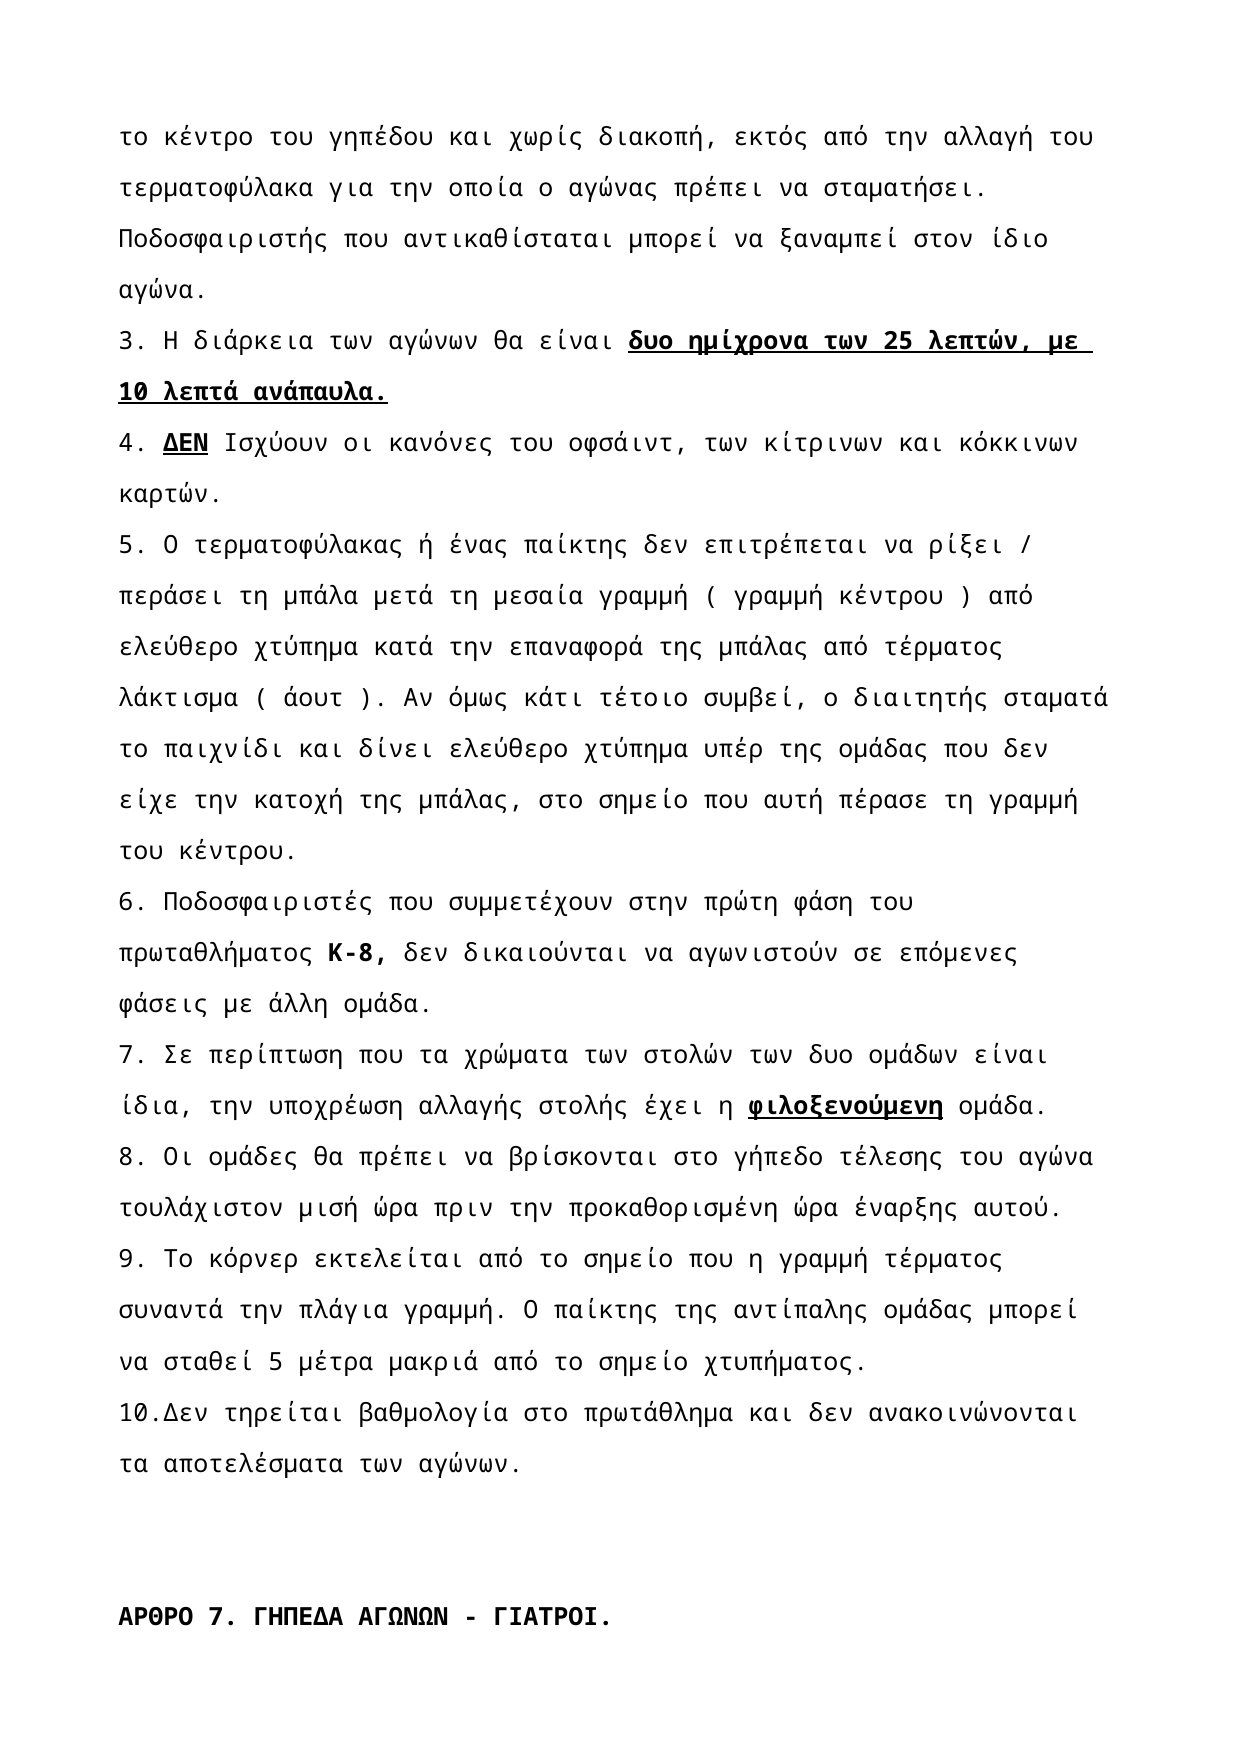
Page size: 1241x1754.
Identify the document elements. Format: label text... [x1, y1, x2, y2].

text 3. Η διάρκεια των αγώνων θα είναι δυο ημίχρονα των 25 λεπτών, με 10 λεπτά ανάπαυλα. [118, 322, 1122, 407]
text 10.Δεν τηρείται βαθμολογία στο πρωτάθλημα και δεν ανακοινώνονται τα αποτελέσματα των αγώνων. [118, 1394, 1122, 1479]
text 6. Ποδοσφαιριστές που συμμετέχουν στην πρώτη φάση του πρωταθλήματος Κ-8, δεν δικαιούνται να αγωνιστούν σε επόμενες φάσεις με άλλη ομάδα. [118, 884, 1122, 1020]
text 9. Το κόρνερ εκτελείται από το σημείο που η γραμμή τέρματος συναντά την πλάγια γραμμή. Ο παίκτης της αντίπαλης ομάδας μπορεί να σταθεί 5 μέτρα μακριά από το σημείο χτυπήματος. [118, 1241, 1122, 1377]
text το κέντρο του γηπέδου και χωρίς διακοπή, εκτός από την αλλαγή του τερματοφύλακα για την οποία ο αγώνας πρέπει να σταματήσει. Ποδοσφαιριστής που αντικαθίσταται μπορεί να ξαναμπεί στον ίδιο αγώνα. [118, 118, 1122, 305]
text 7. Σε περίπτωση που τα χρώματα των στολών των δυο ομάδων είναι ίδια, την υποχρέωση αλλαγής στολής έχει η φιλοξενούμενη ομάδα. [118, 1037, 1122, 1122]
text ΑΡΘΡΟ 7. ΓΗΠΕΔΑ ΑΓΩΝΩΝ - ΓΙΑΤΡΟΙ. [118, 1598, 1122, 1632]
text 5. Ο τερματοφύλακας ή ένας παίκτης δεν επιτρέπεται να ρίξει / περάσει τη μπάλα μετά τη μεσαία γραμμή ( γραμμή κέντρου ) από ελεύθερο χτύπημα κατά την επαναφορά της μπάλας από τέρματος λάκτισμα ( άουτ ). Αν όμως κάτι τέτοιο συμβεί, ο διαιτητής σταματά το παιχνίδι και δίνει ελεύθερο χτύπημα υπέρ της ομάδας που δεν είχε την κατοχή της μπάλας, στο σημείο που αυτή πέρασε τη γραμμή του κέντρου. [118, 526, 1122, 867]
text 8. Οι ομάδες θα πρέπει να βρίσκονται στο γήπεδο τέλεσης του αγώνα τουλάχιστον μισή ώρα πριν την προκαθορισμένη ώρα έναρξης αυτού. [118, 1139, 1122, 1224]
text 4. ΔΕΝ Ισχύουν οι κανόνες του οφσάιντ, των κίτρινων και κόκκινων καρτών. [118, 424, 1122, 509]
